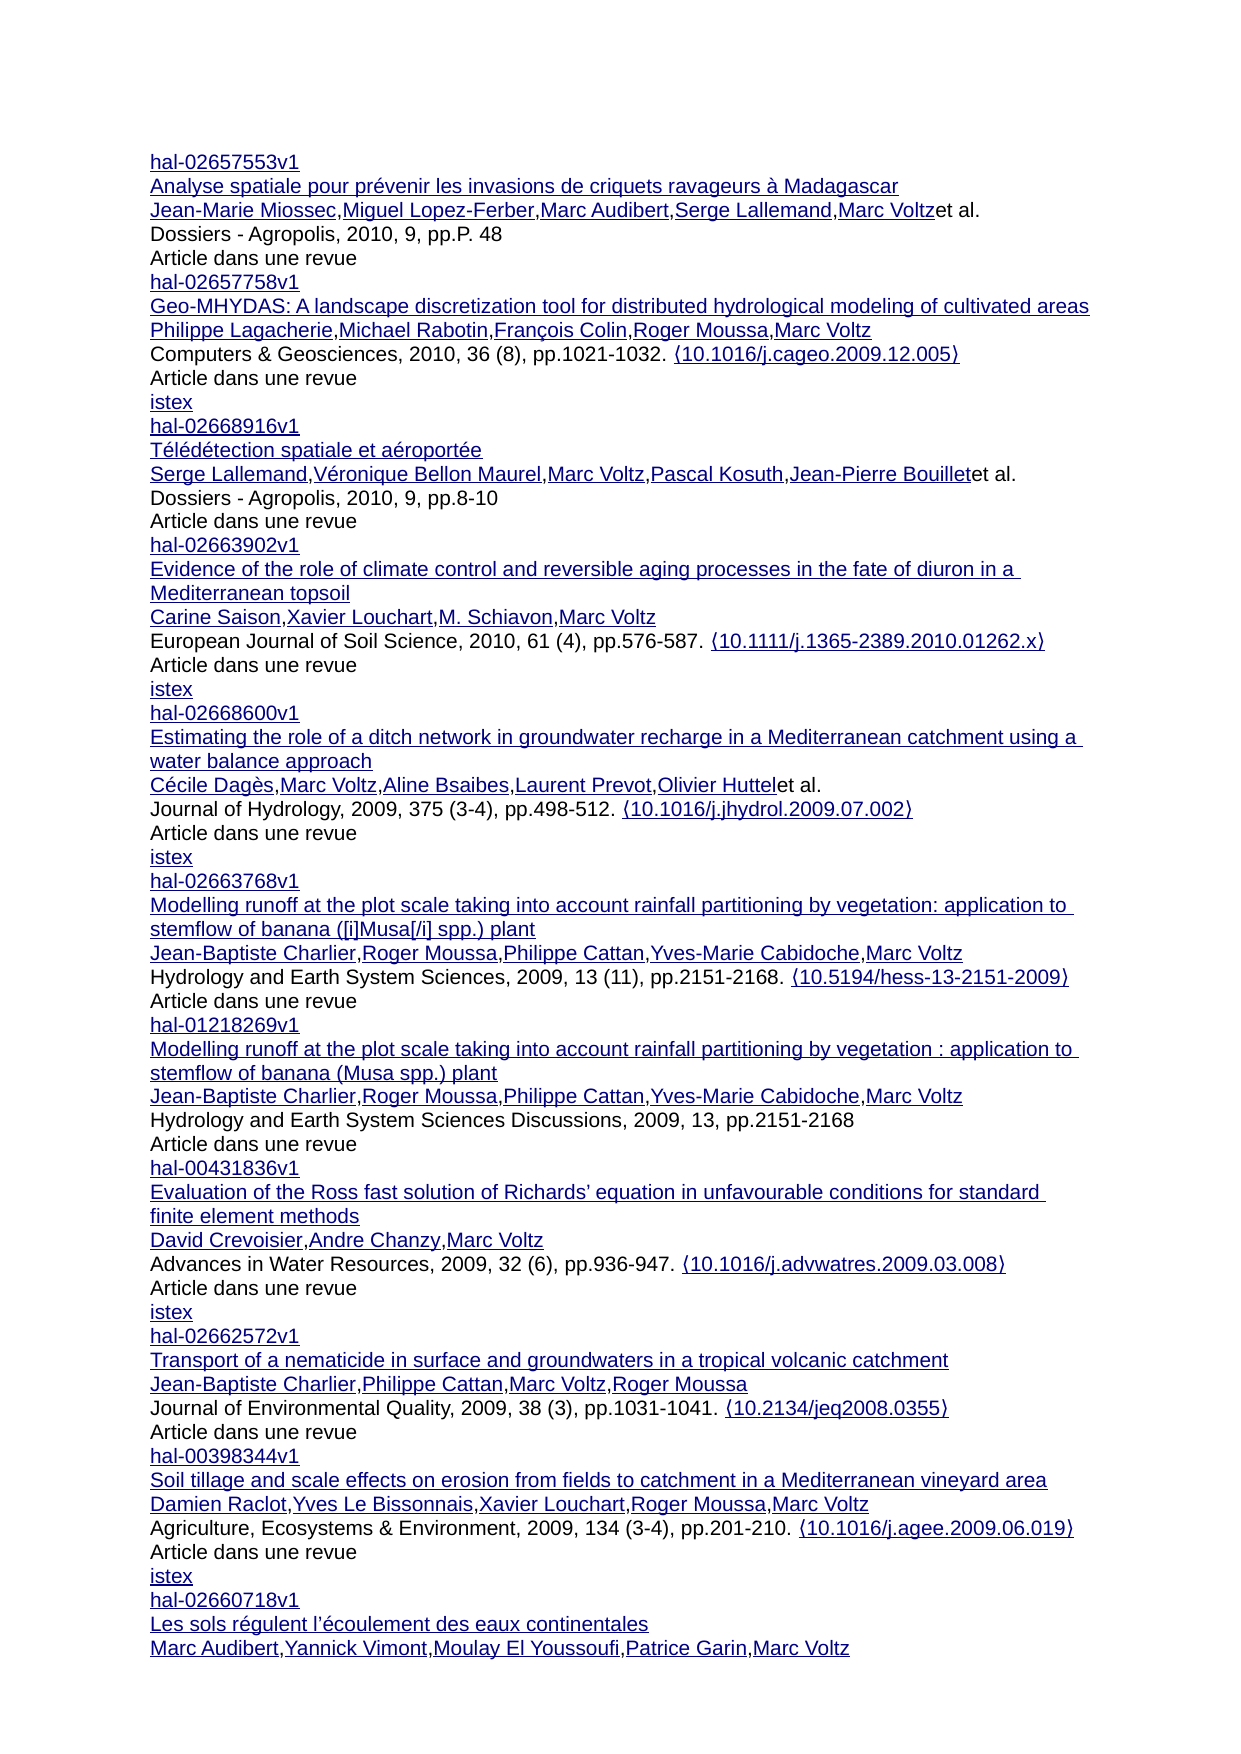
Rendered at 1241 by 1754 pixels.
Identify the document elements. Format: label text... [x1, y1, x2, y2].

table_cell Soil tillage and scale effects on erosion from fields to catchment in a Mediterranean vineyard area Damien Raclot,Yves Le Bissonnais,Xavier Louchart,Roger Moussa,Marc Voltz Agriculture, Ecosystems & Environment, 2009, 134 (3-4), pp.201-210. ⟨10.1016/j.agee.2009.06.019⟩ Article dans une revue istex hal-02660718v1 [150, 1468, 1090, 1611]
table_cell Analyse spatiale pour prévenir les invasions de criquets ravageurs à Madagascar Jean-Marie Miossec,Miguel Lopez-Ferber,Marc Audibert,Serge Lallemand,Marc Voltzet al. Dossiers - Agropolis, 2010, 9, pp.P. 48 Article dans une revue hal-02657758v1 [150, 174, 1090, 294]
table_cell Estimating the role of a ditch network in groundwater recharge in a Mediterranean catchment using a water balance approach Cécile Dagès,Marc Voltz,Aline Bsaibes,Laurent Prevot,Olivier Huttelet al. Journal of Hydrology, 2009, 375 (3-4), pp.498-512. ⟨10.1016/j.jhydrol.2009.07.002⟩ Article dans une revue istex hal-02663768v1 [150, 725, 1090, 893]
table_cell Les sols régulent l’écoulement des eaux continentales Marc Audibert,Yannick Vimont,Moulay El Youssoufi,Patrice Garin,Marc Voltz [150, 1611, 1090, 1659]
table_cell Evaluation of the Ross fast solution of Richards’ equation in unfavourable conditions for standard finite element methods David Crevoisier,Andre Chanzy,Marc Voltz Advances in Water Resources, 2009, 32 (6), pp.936-947. ⟨10.1016/j.advwatres.2009.03.008⟩ Article dans une revue istex hal-02662572v1 [150, 1180, 1090, 1348]
table_cell Evidence of the role of climate control and reversible aging processes in the fate of diuron in a Mediterranean topsoil Carine Saison,Xavier Louchart,M. Schiavon,Marc Voltz European Journal of Soil Science, 2010, 61 (4), pp.576-587. ⟨10.1111/j.1365-2389.2010.01262.x⟩ Article dans une revue istex hal-02668600v1 [150, 557, 1090, 725]
table_cell Transport of a nematicide in surface and groundwaters in a tropical volcanic catchment Jean-Baptiste Charlier,Philippe Cattan,Marc Voltz,Roger Moussa Journal of Environmental Quality, 2009, 38 (3), pp.1031-1041. ⟨10.2134/jeq2008.0355⟩ Article dans une revue hal-00398344v1 [150, 1348, 1090, 1468]
table_cell Modelling runoff at the plot scale taking into account rainfall partitioning by vegetation : application to stemflow of banana (Musa spp.) plant Jean-Baptiste Charlier,Roger Moussa,Philippe Cattan,Yves-Marie Cabidoche,Marc Voltz Hydrology and Earth System Sciences Discussions, 2009, 13, pp.2151-2168 Article dans une revue hal-00431836v1 [150, 1036, 1090, 1180]
table_cell Modelling runoff at the plot scale taking into account rainfall partitioning by vegetation: application to stemflow of banana ([i]Musa[/i] spp.) plant Jean-Baptiste Charlier,Roger Moussa,Philippe Cattan,Yves-Marie Cabidoche,Marc Voltz Hydrology and Earth System Sciences, 2009, 13 (11), pp.2151-2168. ⟨10.5194/hess-13-2151-2009⟩ Article dans une revue hal-01218269v1 [150, 893, 1090, 1036]
table_cell hal-02657553v1 [150, 150, 1090, 174]
table_cell Télédétection spatiale et aéroportée Serge Lallemand,Véronique Bellon Maurel,Marc Voltz,Pascal Kosuth,Jean-Pierre Bouilletet al. Dossiers - Agropolis, 2010, 9, pp.8-10 Article dans une revue hal-02663902v1 [150, 438, 1090, 557]
table_cell Geo-MHYDAS: A landscape discretization tool for distributed hydrological modeling of cultivated areas [150, 294, 1090, 315]
table_cell Philippe Lagacherie,Michael Rabotin,François Colin,Roger Moussa,Marc Voltz Computers & Geosciences, 2010, 36 (8), pp.1021-1032. ⟨10.1016/j.cageo.2009.12.005⟩ Article dans une revue istex hal-02668916v1 [150, 316, 1090, 437]
